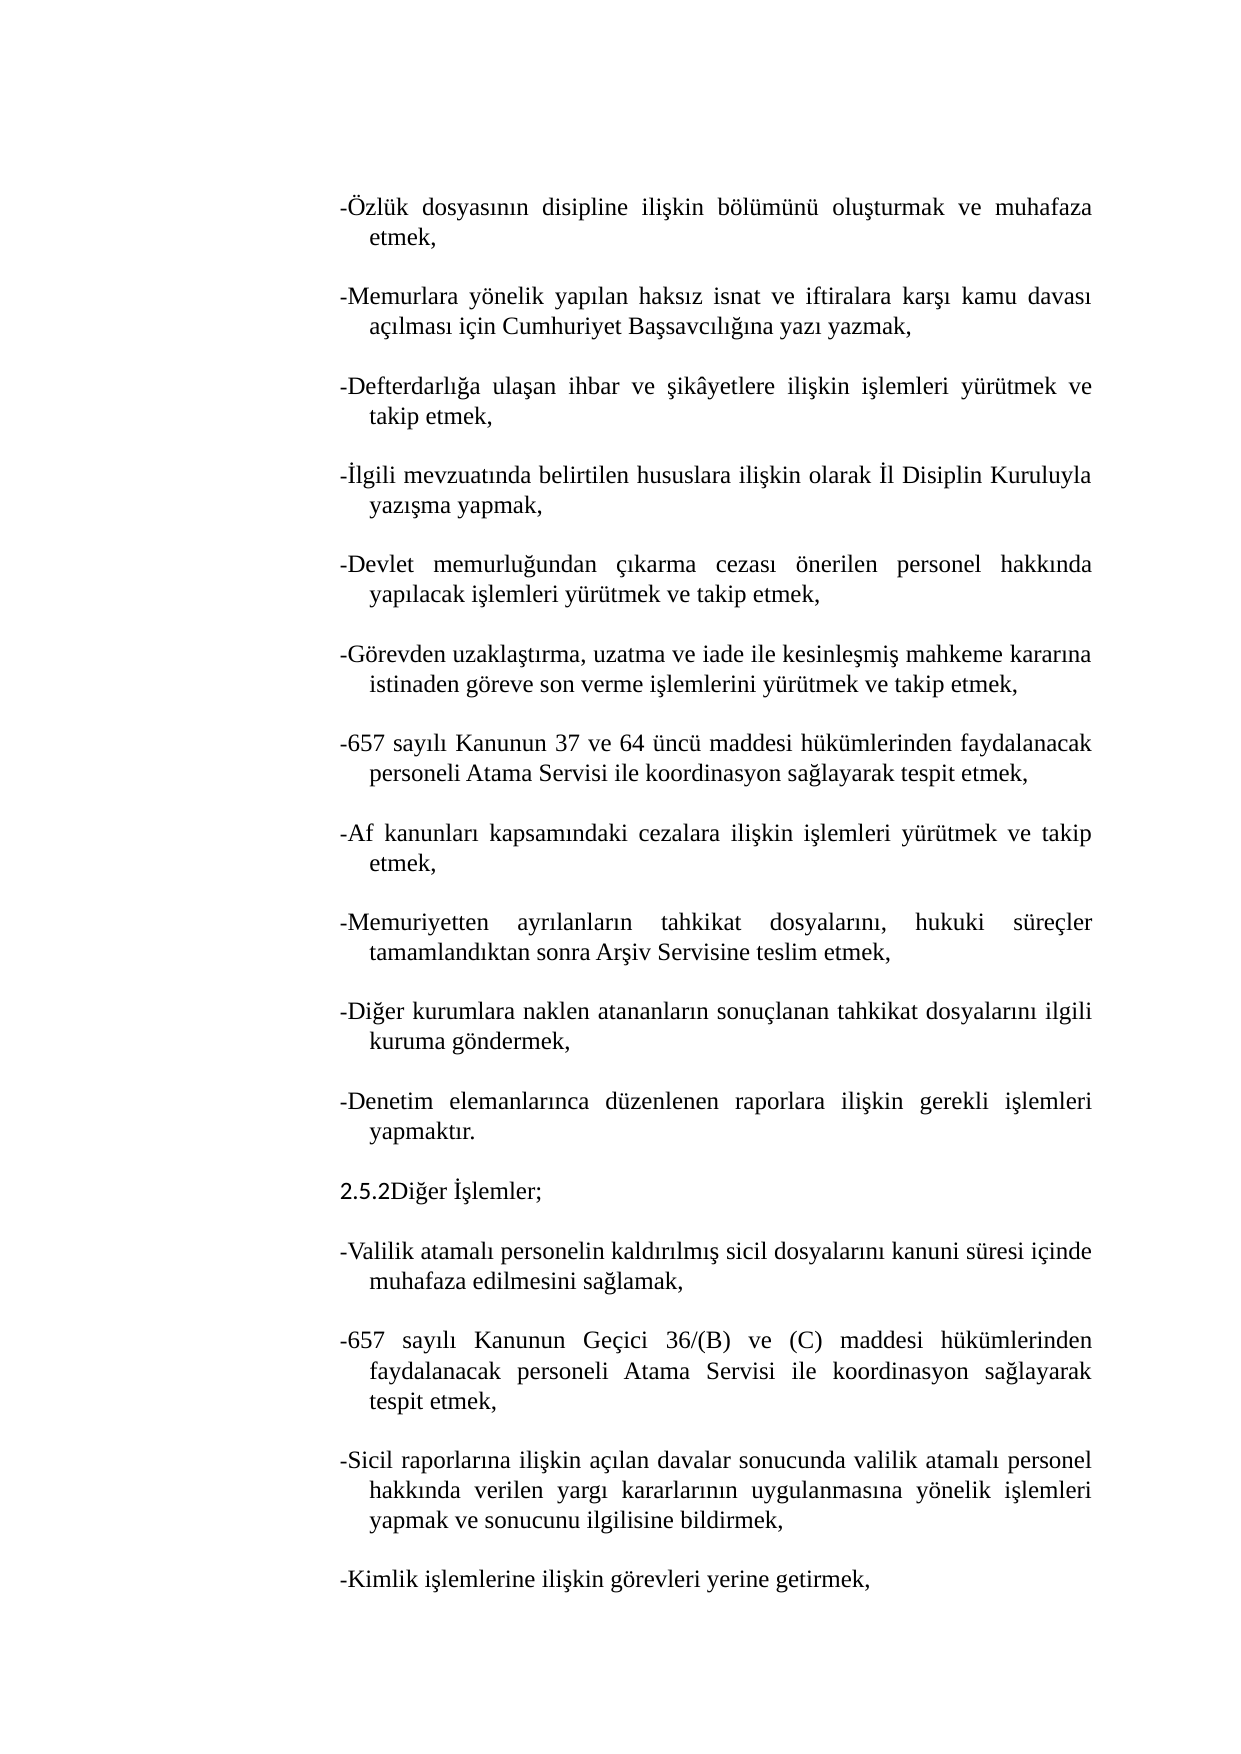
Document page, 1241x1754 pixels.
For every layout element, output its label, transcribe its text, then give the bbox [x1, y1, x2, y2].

list Valilik atamalı personelin kaldırılmış sicil dosyalarını kanuni süresi içinde muhafaza edilmesini sağlamak, [339, 1236, 1093, 1295]
list Sicil raporlarına ilişkin açılan davalar sonucunda valilik atamalı personel hakkında verilen yargı kararlarının uygulanmasına yönelik işlemleri yapmak ve sonucunu ilgilisine bildirmek, [339, 1445, 1093, 1534]
list Memurlara yönelik yapılan haksız isnat ve iftiralara karşı kamu davası açılması için Cumhuriyet Başsavcılığına yazı yazmak, [339, 281, 1093, 340]
list Devlet memurluğundan çıkarma cezası önerilen personel hakkında yapılacak işlemleri yürütmek ve takip etmek, [339, 549, 1093, 608]
list İlgili mevzuatında belirtilen hususlara ilişkin olarak İl Disiplin Kuruluyla yazışma yapmak, [339, 460, 1093, 519]
list Görevden uzaklaştırma, uzatma ve iade ile kesinleşmiş mahkeme kararına istinaden göreve son verme işlemlerini yürütmek ve takip etmek, [339, 639, 1093, 698]
list Diğer kurumlara naklen atananların sonuçlanan tahkikat dosyalarını ilgili kuruma göndermek, [339, 996, 1093, 1055]
list 657 sayılı Kanunun 37 ve 64 üncü maddesi hükümlerinden faydalanacak personeli Atama Servisi ile koordinasyon sağlayarak tespit etmek, [339, 728, 1093, 787]
list Denetim elemanlarınca düzenlenen raporlara ilişkin gerekli işlemleri yapmaktır. [339, 1086, 1093, 1144]
list Özlük dosyasının disipline ilişkin bölümünü oluşturmak ve muhafaza etmek, [339, 192, 1093, 251]
list Diğer İşlemler; [339, 1175, 1093, 1206]
list Memuriyetten ayrılanların tahkikat dosyalarını, hukuki süreçler tamamlandıktan sonra Arşiv Servisine teslim etmek, [339, 907, 1093, 966]
list Defterdarlığa ulaşan ihbar ve şikâyetlere ilişkin işlemleri yürütmek ve takip etmek, [339, 371, 1093, 429]
list Af kanunları kapsamındaki cezalara ilişkin işlemleri yürütmek ve takip etmek, [339, 818, 1093, 876]
list 657 sayılı Kanunun Geçici 36/(B) ve (C) maddesi hükümlerinden faydalanacak personeli Atama Servisi ile koordinasyon sağlayarak tespit etmek, [339, 1326, 1093, 1414]
list Kimlik işlemlerine ilişkin görevleri yerine getirmek, [339, 1564, 1093, 1593]
